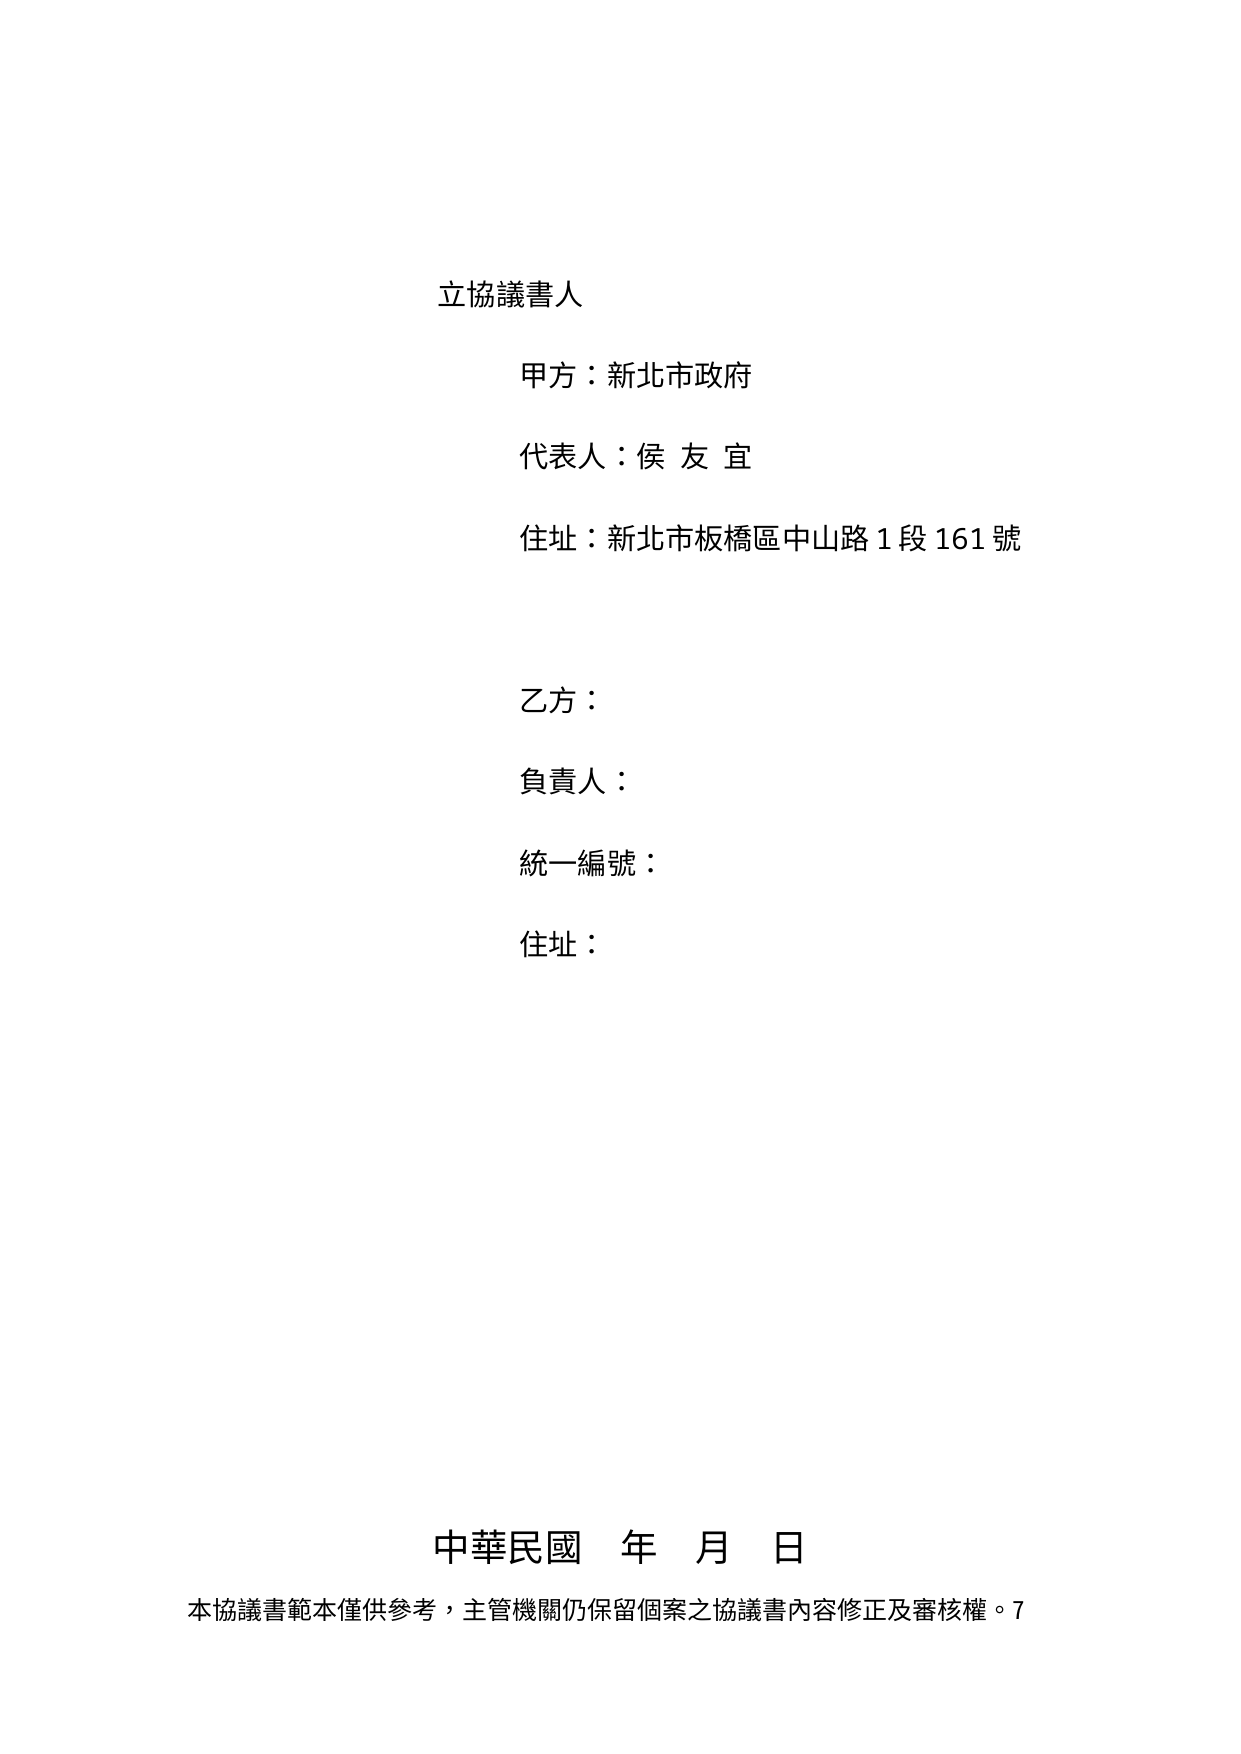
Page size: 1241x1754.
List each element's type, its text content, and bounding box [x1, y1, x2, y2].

text 住址：新北市板橋區中山路1段161號 [519, 495, 1053, 557]
text 乙方： [519, 657, 1053, 720]
text 甲方：新北市政府 [519, 332, 1053, 395]
text 立協議書人 [437, 251, 1053, 313]
text 代表人：侯 友 宜 [519, 413, 1053, 476]
text 負責人： [519, 738, 1053, 801]
text 住址： [519, 901, 1053, 963]
text 中華民國 年 月 日 [187, 1503, 1053, 1566]
text 統一編號： [519, 820, 1053, 882]
